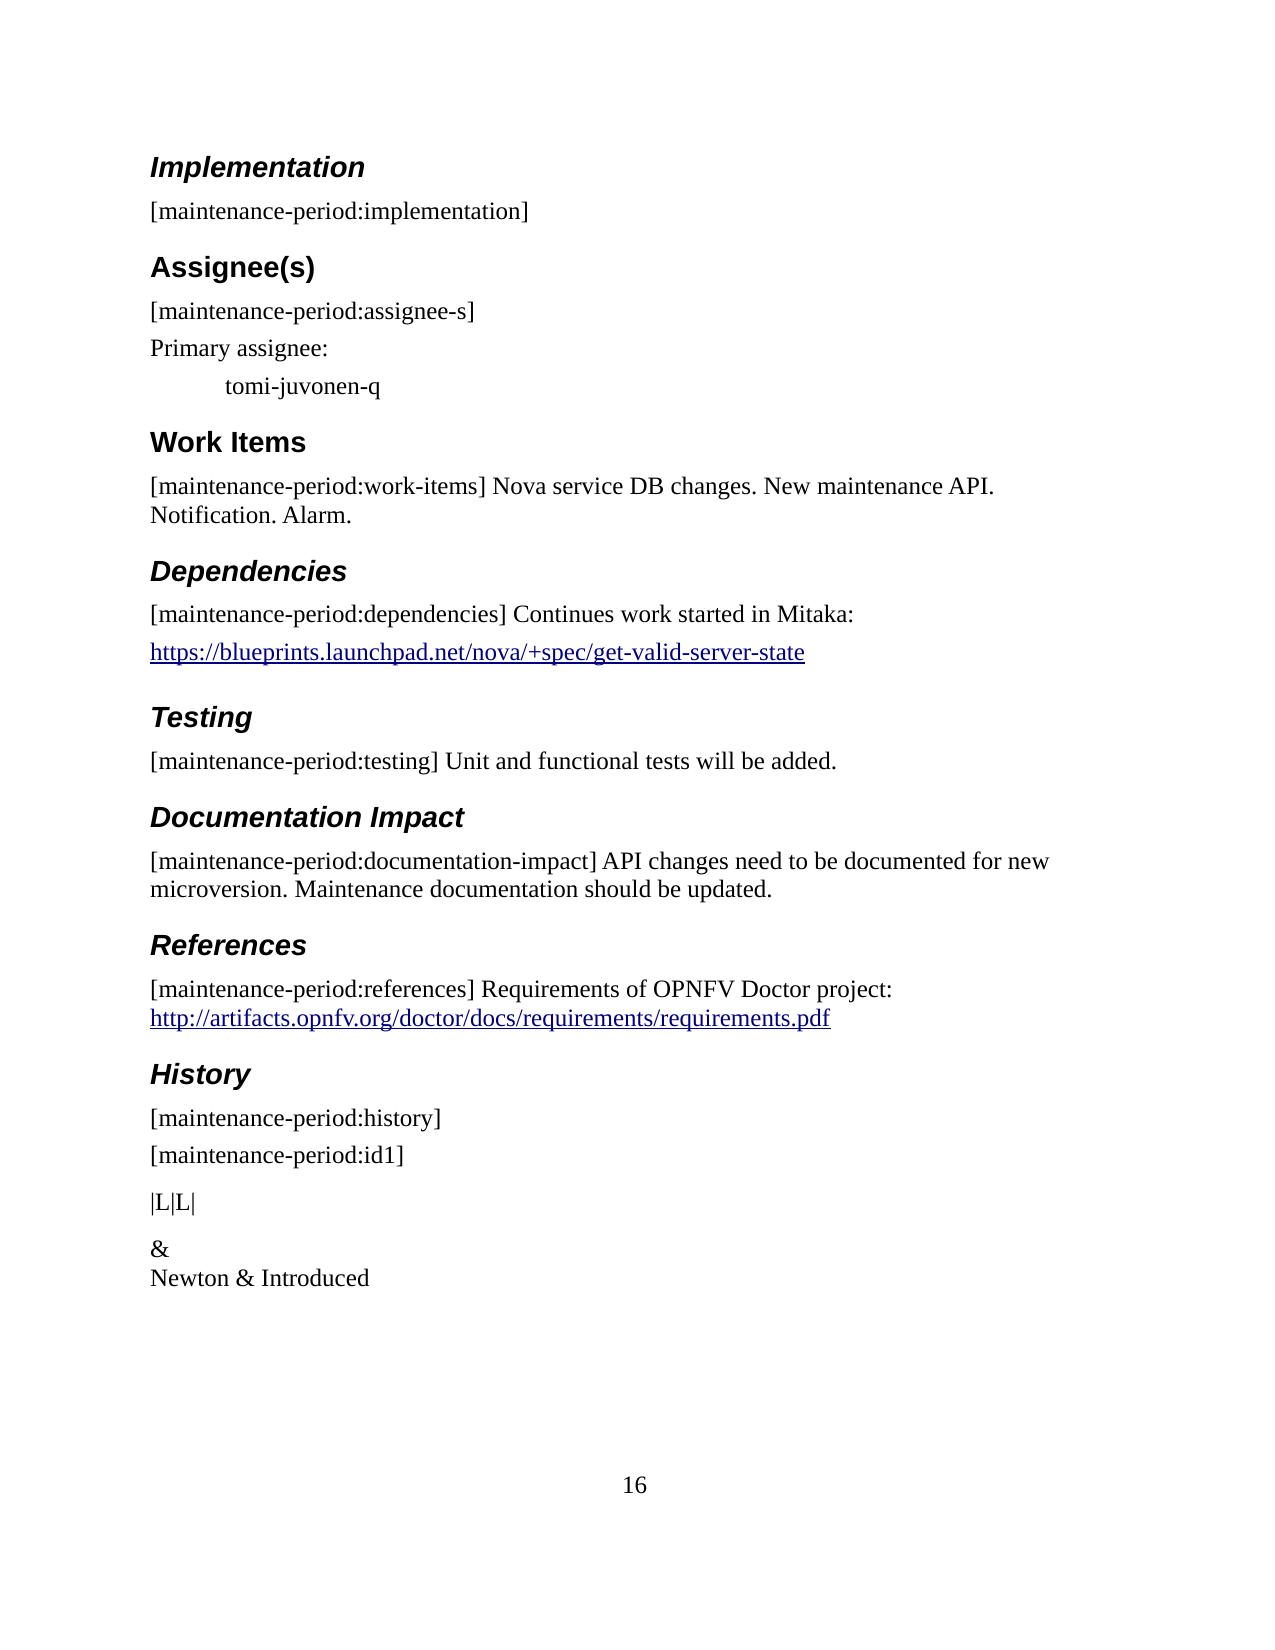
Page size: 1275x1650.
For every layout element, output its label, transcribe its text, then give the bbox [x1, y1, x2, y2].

subtitle Documentation Impact [150, 800, 1125, 833]
text https://blueprints.launchpad.net/nova/+spec/get-valid-server-state [150, 637, 1125, 666]
subtitle Implementation [150, 150, 1125, 183]
subtitle References [150, 928, 1125, 962]
subtitle Testing [150, 700, 1125, 733]
subtitle Assignee(s) [150, 250, 1125, 283]
text [maintenance-period:documentation-impact] API changes need to be documented for new microversion. Maintenance documentation should be updated. [150, 846, 1125, 903]
text |L|L| [150, 1187, 1125, 1216]
text [maintenance-period:implementation] [150, 196, 1125, 225]
text [maintenance-period:work-items] Nova service DB changes. New maintenance API. Notification. Alarm. [150, 471, 1125, 528]
text tomi-juvonen-q [225, 371, 1125, 400]
text & Newton & Introduced [150, 1234, 1125, 1320]
text [maintenance-period:dependencies] Continues work started in Mitaka: [150, 599, 1125, 628]
text [maintenance-period:history] [150, 1103, 1125, 1132]
subtitle History [150, 1057, 1125, 1090]
subtitle Dependencies [150, 553, 1125, 587]
text [maintenance-period:assignee-s] [150, 296, 1125, 324]
text [maintenance-period:testing] Unit and functional tests will be added. [150, 746, 1125, 775]
text Primary assignee: [150, 333, 1125, 362]
text [maintenance-period:references] Requirements of OPNFV Doctor project: http://artifacts.opnfv.org/doctor/docs/requirements/requirements.pdf [150, 974, 1125, 1032]
subtitle Work Items [150, 425, 1125, 458]
text [maintenance-period:id1] [150, 1141, 1125, 1169]
